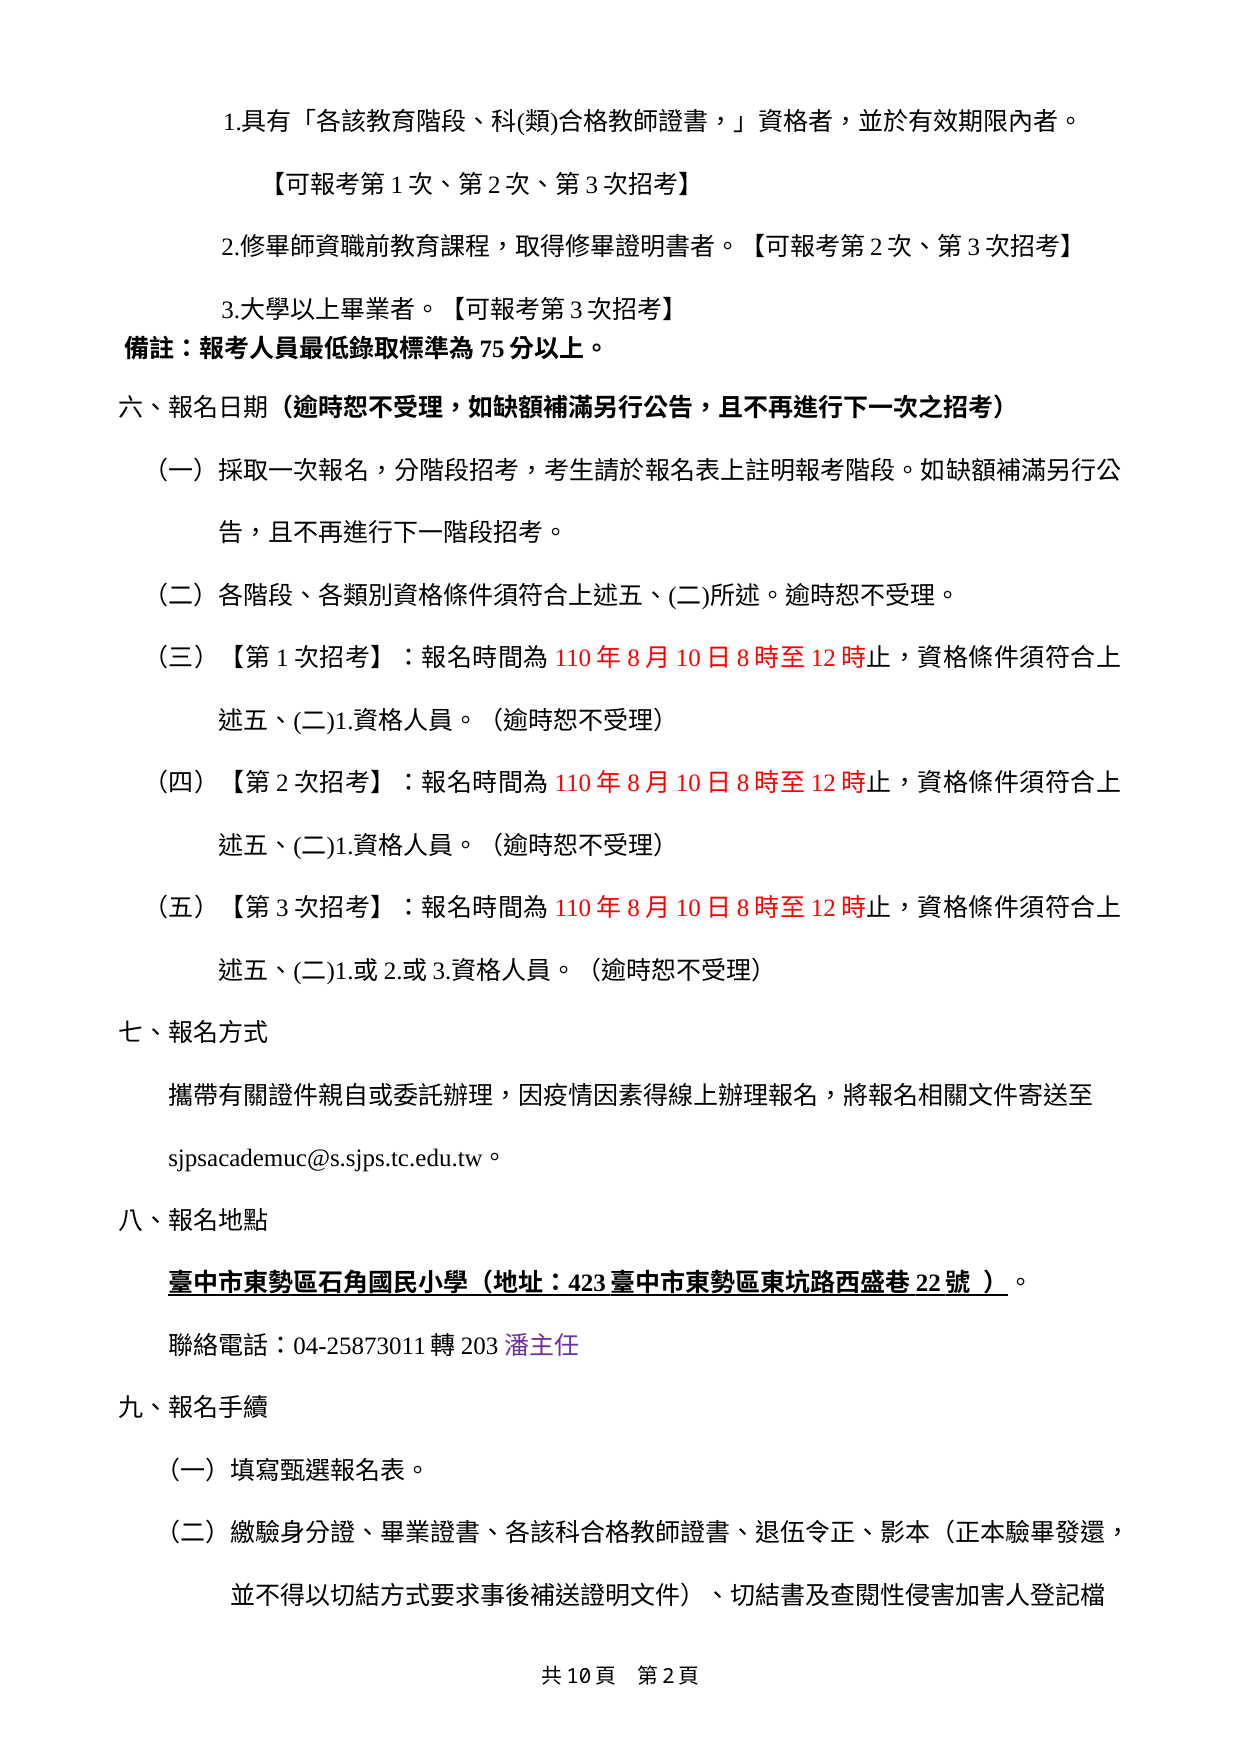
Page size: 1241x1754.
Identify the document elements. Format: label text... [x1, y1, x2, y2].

text 六、報名日期（逾時恕不受理，如缺額補滿另行公告，且不再進行下一次之招考） [118, 364, 1122, 427]
text 3.大學以上畢業者。【可報考第3次招考】 [221, 266, 1122, 328]
text （二）各階段、各類別資格條件須符合上述五、(二)所述。逾時恕不受理。 [143, 552, 1122, 614]
text （二）繳驗身分證、畢業證書、各該科合格教師證書、退伍令正、影本（正本驗畢發還，並不得以切結方式要求事後補送證明文件）、切結書及查閱性侵害加害人登記檔案同意書。退伍令視應考者身分繳交。 [156, 1489, 1122, 1614]
text 九、報名手續 [118, 1364, 1122, 1427]
text 八、報名地點 臺中市東勢區石角國民小學（地址：423臺中市東勢區東坑路西盛巷22號 ）。 [118, 1177, 1122, 1302]
text 1.具有「各該教育階段、科(類)合格教師證書，」資格者，並於有效期限內者。【可報考第1次、第2次、第3次招考】 [223, 78, 1122, 203]
text （四）【第2次招考】：報名時間為110年8月10日8時至12時止，資格條件須符合上述五、(二)1.資格人員。（逾時恕不受理） [143, 739, 1122, 864]
text （一）填寫甄選報名表。 [118, 1427, 1122, 1489]
text （三）【第1次招考】：報名時間為110年8月10日8時至12時止，資格條件須符合上述五、(二)1.資格人員。（逾時恕不受理） [143, 614, 1122, 739]
text （五）【第3次招考】：報名時間為110年8月10日8時至12時止，資格條件須符合上述五、(二)1.或2.或3.資格人員。（逾時恕不受理） [143, 864, 1122, 989]
text 七、報名方式 攜帶有關證件親自或委託辦理，因疫情因素得線上辦理報名，將報名相關文件寄送至sjpsacademuc@s.sjps.tc.edu.tw。 [118, 989, 1122, 1177]
text 備註：報考人員最低錄取標準為75分以上。 [99, 328, 1122, 364]
text 聯絡電話：04-25873011轉203 潘主任 [168, 1302, 1122, 1364]
text 2.修畢師資職前教育課程，取得修畢證明書者。【可報考第2次、第3次招考】 [221, 203, 1122, 266]
text （一）採取一次報名，分階段招考，考生請於報名表上註明報考階段。如缺額補滿另行公告，且不再進行下一階段招考。 [143, 427, 1122, 552]
